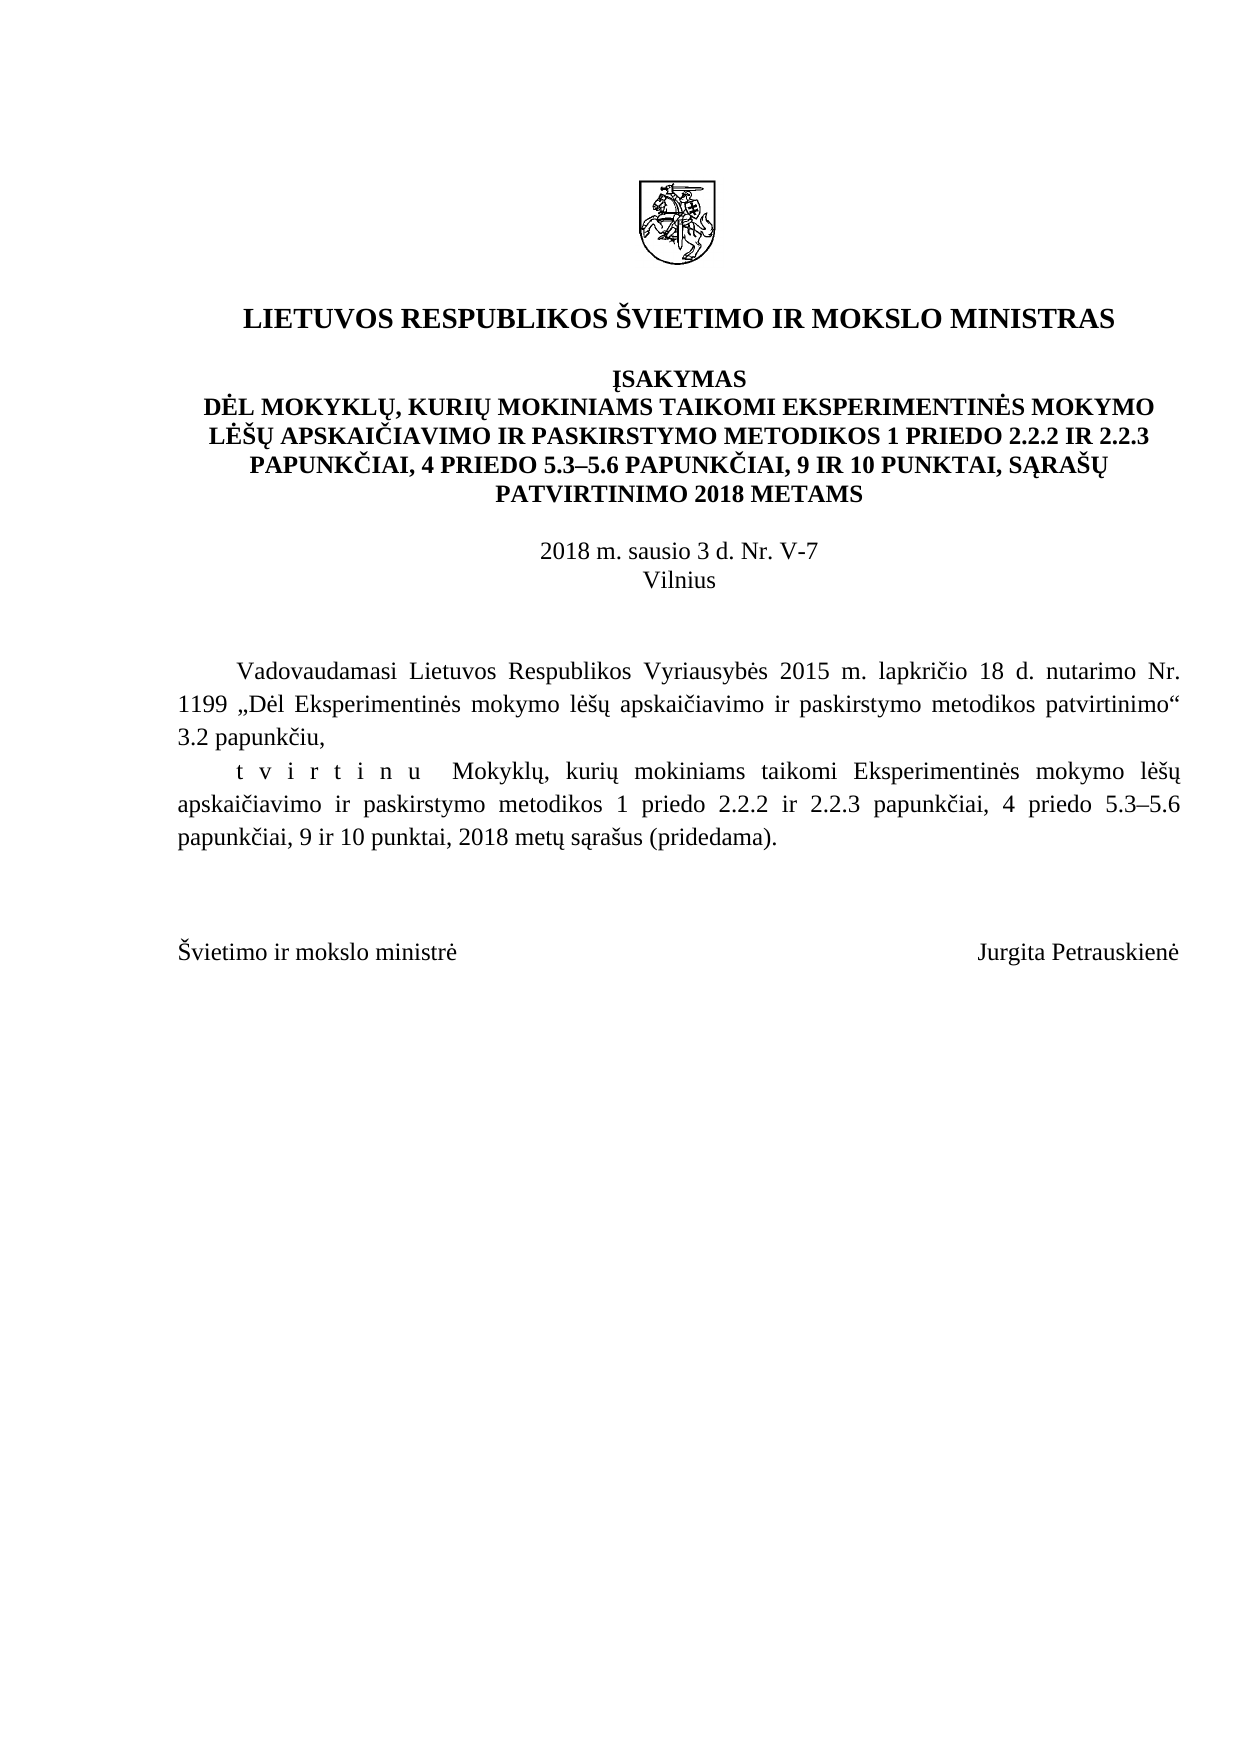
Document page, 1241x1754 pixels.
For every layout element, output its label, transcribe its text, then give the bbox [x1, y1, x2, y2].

text Švietimo ir mokslo ministrė Jurgita Petrauskienė [177, 937, 1181, 966]
text ĮSAKYMAS [177, 364, 1181, 392]
text LIETUVOS RESPUBLIKOS ŠVIETIMO IR MOKSLO MINISTRAS [177, 301, 1181, 335]
text t v i r t i n u Mokyklų, kurių mokiniams taikomi Eksperimentinės mokymo lėšų apskaičiavimo ir paskirstymo metodikos 1 priedo 2.2.2 ir 2.2.3 papunkčiai, 4 priedo 5.3–5.6 papunkčiai, 9 ir 10 punktai, 2018 metų sąrašus (pridedama). [177, 751, 1181, 851]
text Vilnius [177, 565, 1181, 594]
text DĖL MOKYKLŲ, KURIŲ MOKINIAMS TAIKOMI EKSPERIMENTINĖS MOKYMO LĖŠŲ APSKAIČIAVIMO IR PASKIRSTYMO METODIKOS 1 PRIEDO 2.2.2 IR 2.2.3 PAPUNKČIAI, 4 PRIEDO 5.3–5.6 PAPUNKČIAI, 9 IR 10 PUNKTAI, SĄRAŠŲ PATVIRTINIMO 2018 METAMS [177, 392, 1181, 507]
text 2018 m. sausio 3 d. Nr. V-7 [177, 536, 1181, 565]
text Vadovaudamasi Lietuvos Respublikos Vyriausybės 2015 m. lapkričio 18 d. nutarimo Nr. 1199 „Dėl Eksperimentinės mokymo lėšų apskaičiavimo ir paskirstymo metodikos patvirtinimo“ 3.2 papunkčiu, [177, 651, 1181, 751]
